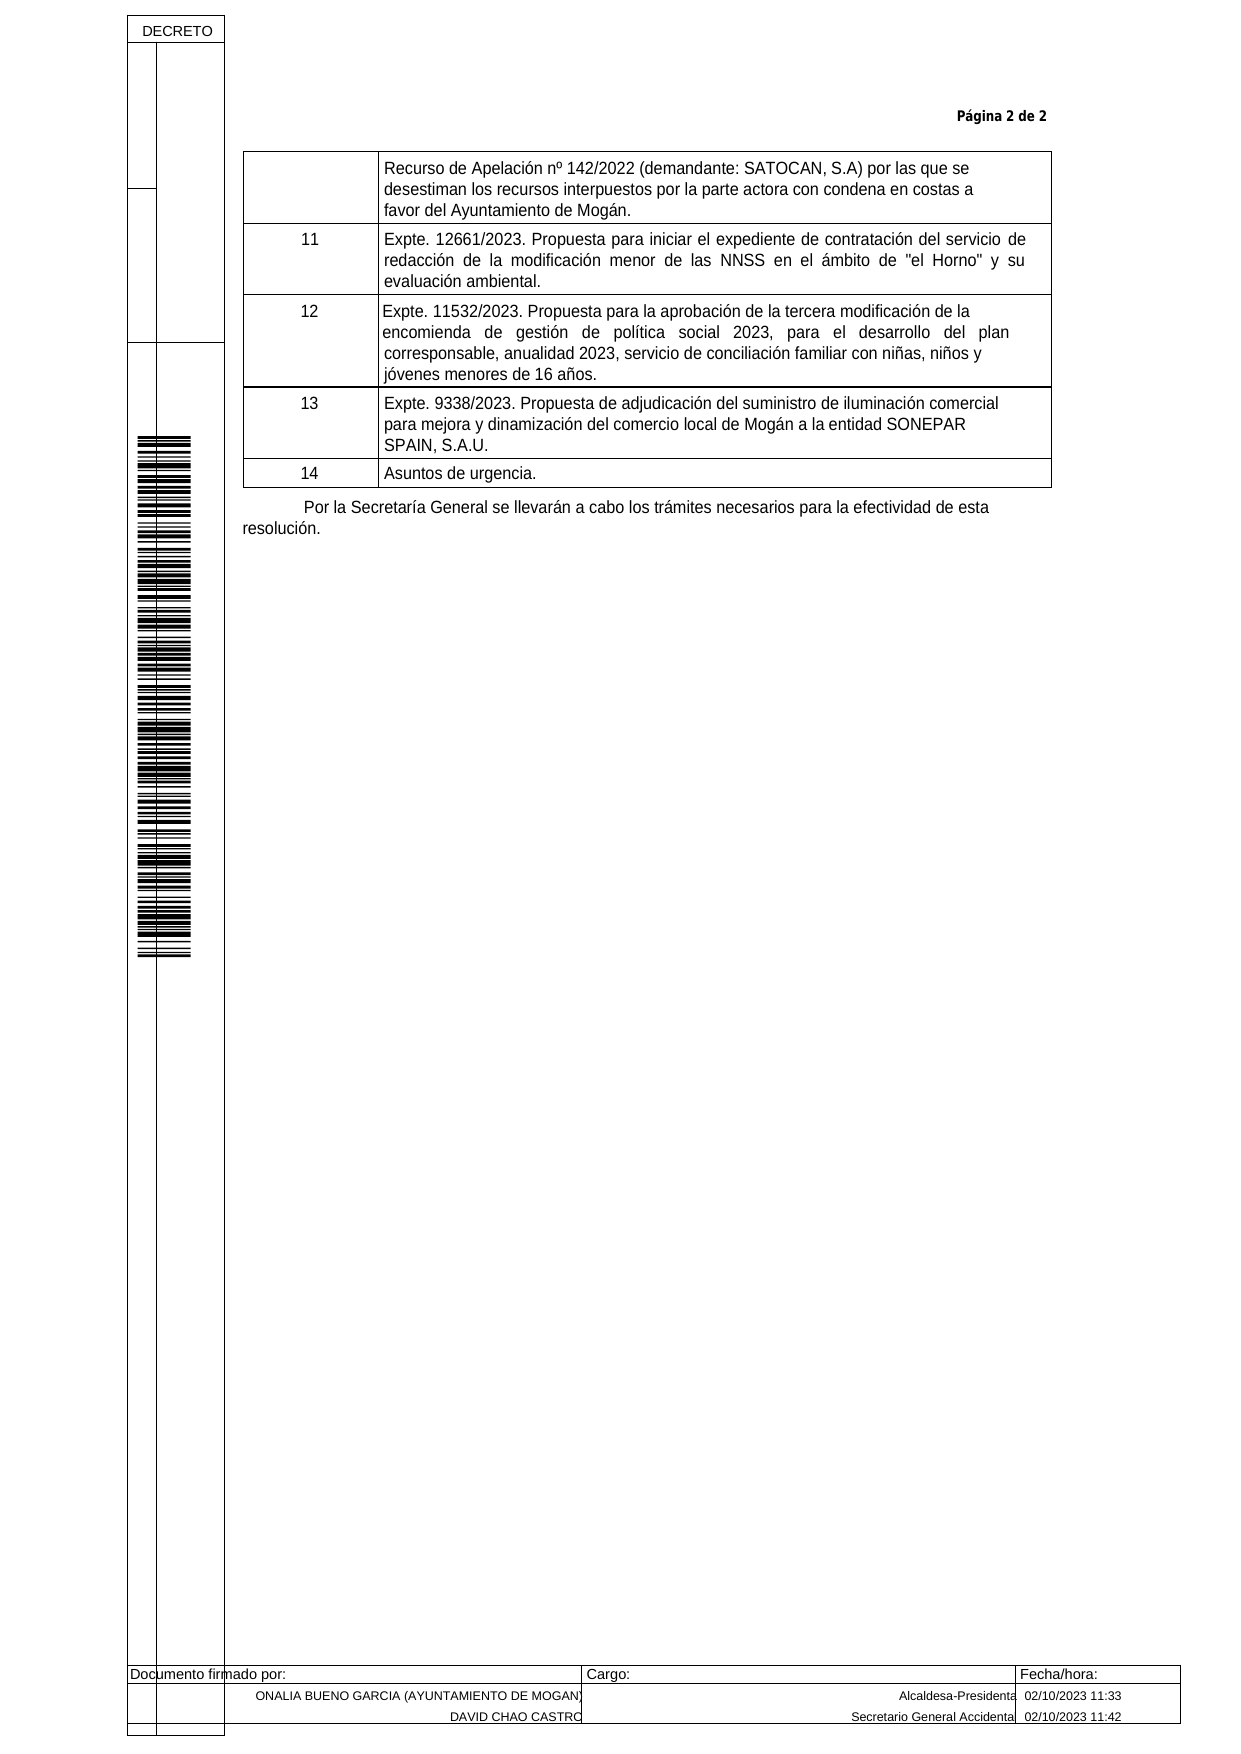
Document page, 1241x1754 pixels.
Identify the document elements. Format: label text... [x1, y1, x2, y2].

table_cell Alcaldesa-Presidenta Secretario General Accidental [582, 1684, 1015, 1723]
table_cell [128, 43, 156, 187]
table_cell [128, 343, 156, 1665]
table_cell 14 [244, 459, 378, 487]
table_cell Expte. 9338/2023. Propuesta de adjudicación del suministro de iluminación comercial para mejora y dinamización del comercio local de Mogán a la entidad SONEPAR SPAIN, S.A.U. [379, 388, 1051, 458]
table_cell [128, 1724, 156, 1735]
table_cell Expte. 11532/2023. Propuesta para la aprobación de la tercera modificación de la encomienda de gestión de política social 2023, para el desarrollo del plan corresponsable, anualidad 2023, servicio de conciliación familiar con niñas, niños y jóvenes menores de 16 años. [379, 295, 1051, 386]
table_cell 12 [244, 295, 378, 386]
text Por la Secretaría General se llevarán a cabo los trámites necesarios para la efectividad de esta resolución. [242, 497, 1032, 539]
table_cell 13 [244, 388, 378, 458]
table_cell [157, 1724, 224, 1735]
table_header DECRETO [128, 16, 224, 42]
table_cell [128, 189, 156, 342]
table_header [244, 152, 378, 222]
table_header Cargo: [582, 1666, 1015, 1683]
table_cell Asuntos de urgencia. [379, 459, 1051, 487]
table_cell ONALIA BUENO GARCIA (AYUNTAMIENTO DE MOGAN) DAVID CHAO CASTRO [128, 1684, 581, 1723]
table_header Fecha/hora: [1016, 1666, 1180, 1683]
table_header Recurso de Apelación nº 142/2022 (demandante: SATOCAN, S.A) por las que se desestiman los recursos interpuestos por la parte actora con condena en costas a favor del Ayuntamiento de Mogán. [379, 152, 1051, 222]
table_cell [157, 43, 224, 342]
table_cell 02/10/2023 11:33 02/10/2023 11:42 [1016, 1684, 1180, 1723]
text Página 2 de 2 [957, 108, 1188, 125]
table_header Documento firmado por: [128, 1666, 581, 1683]
table_cell Expte. 12661/2023. Propuesta para iniciar el expediente de contratación del servicio de redacción de la modificación menor de las NNSS en el ámbito de "el Horno" y su evaluación ambiental. [379, 224, 1051, 294]
table_cell 11 [244, 224, 378, 294]
table_cell [157, 343, 224, 1665]
